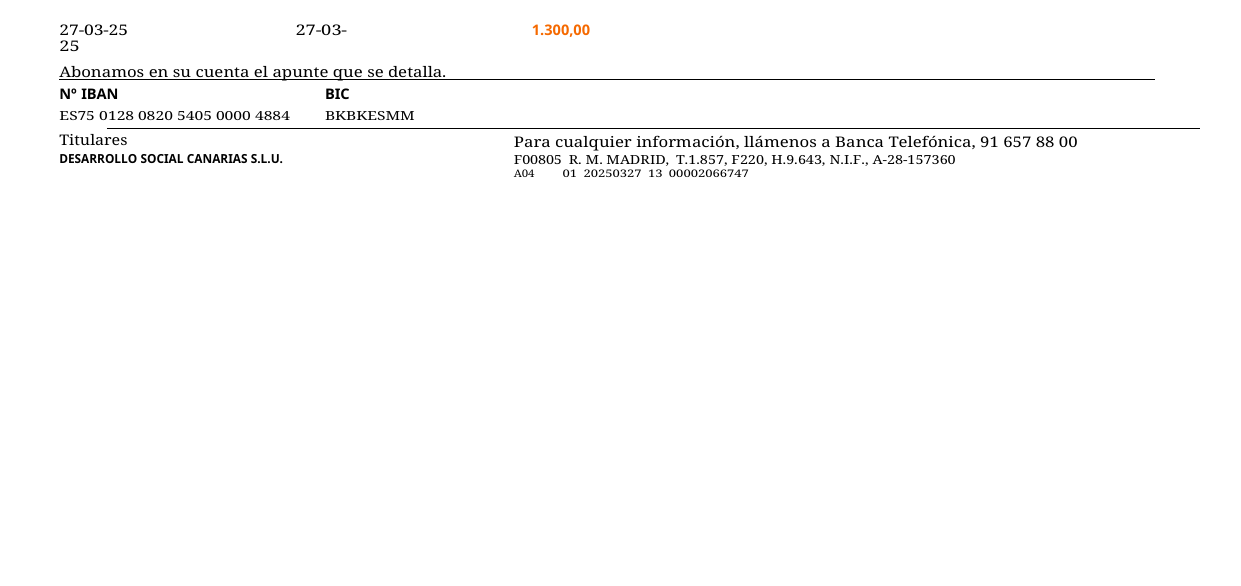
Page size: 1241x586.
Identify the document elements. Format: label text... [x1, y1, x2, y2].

text Para cualquier información, llámenos a Banca Telefónica, 91 657 88 00 [514, 132, 1168, 152]
text F00805 R. M. MADRID, T.1.857, F220, H.9.643, N.I.F., A-28-157360 [514, 152, 1168, 167]
text 1.300,00 [532, 23, 1168, 38]
text DESARROLLO SOCIAL CANARIAS S.L.U. [59, 150, 307, 167]
text ES75 0128 0820 5405 0000 4884 BKBKESMM [59, 107, 1168, 124]
text Abonamos en su cuenta el apunte que se detalla. [59, 62, 1168, 82]
text A04 01 20250327 13 00002066747 [514, 167, 1168, 179]
text 27-03-25 27-03-25 [59, 23, 362, 55]
text Nº IBAN BIC [59, 84, 1168, 104]
text Titulares [59, 128, 307, 149]
